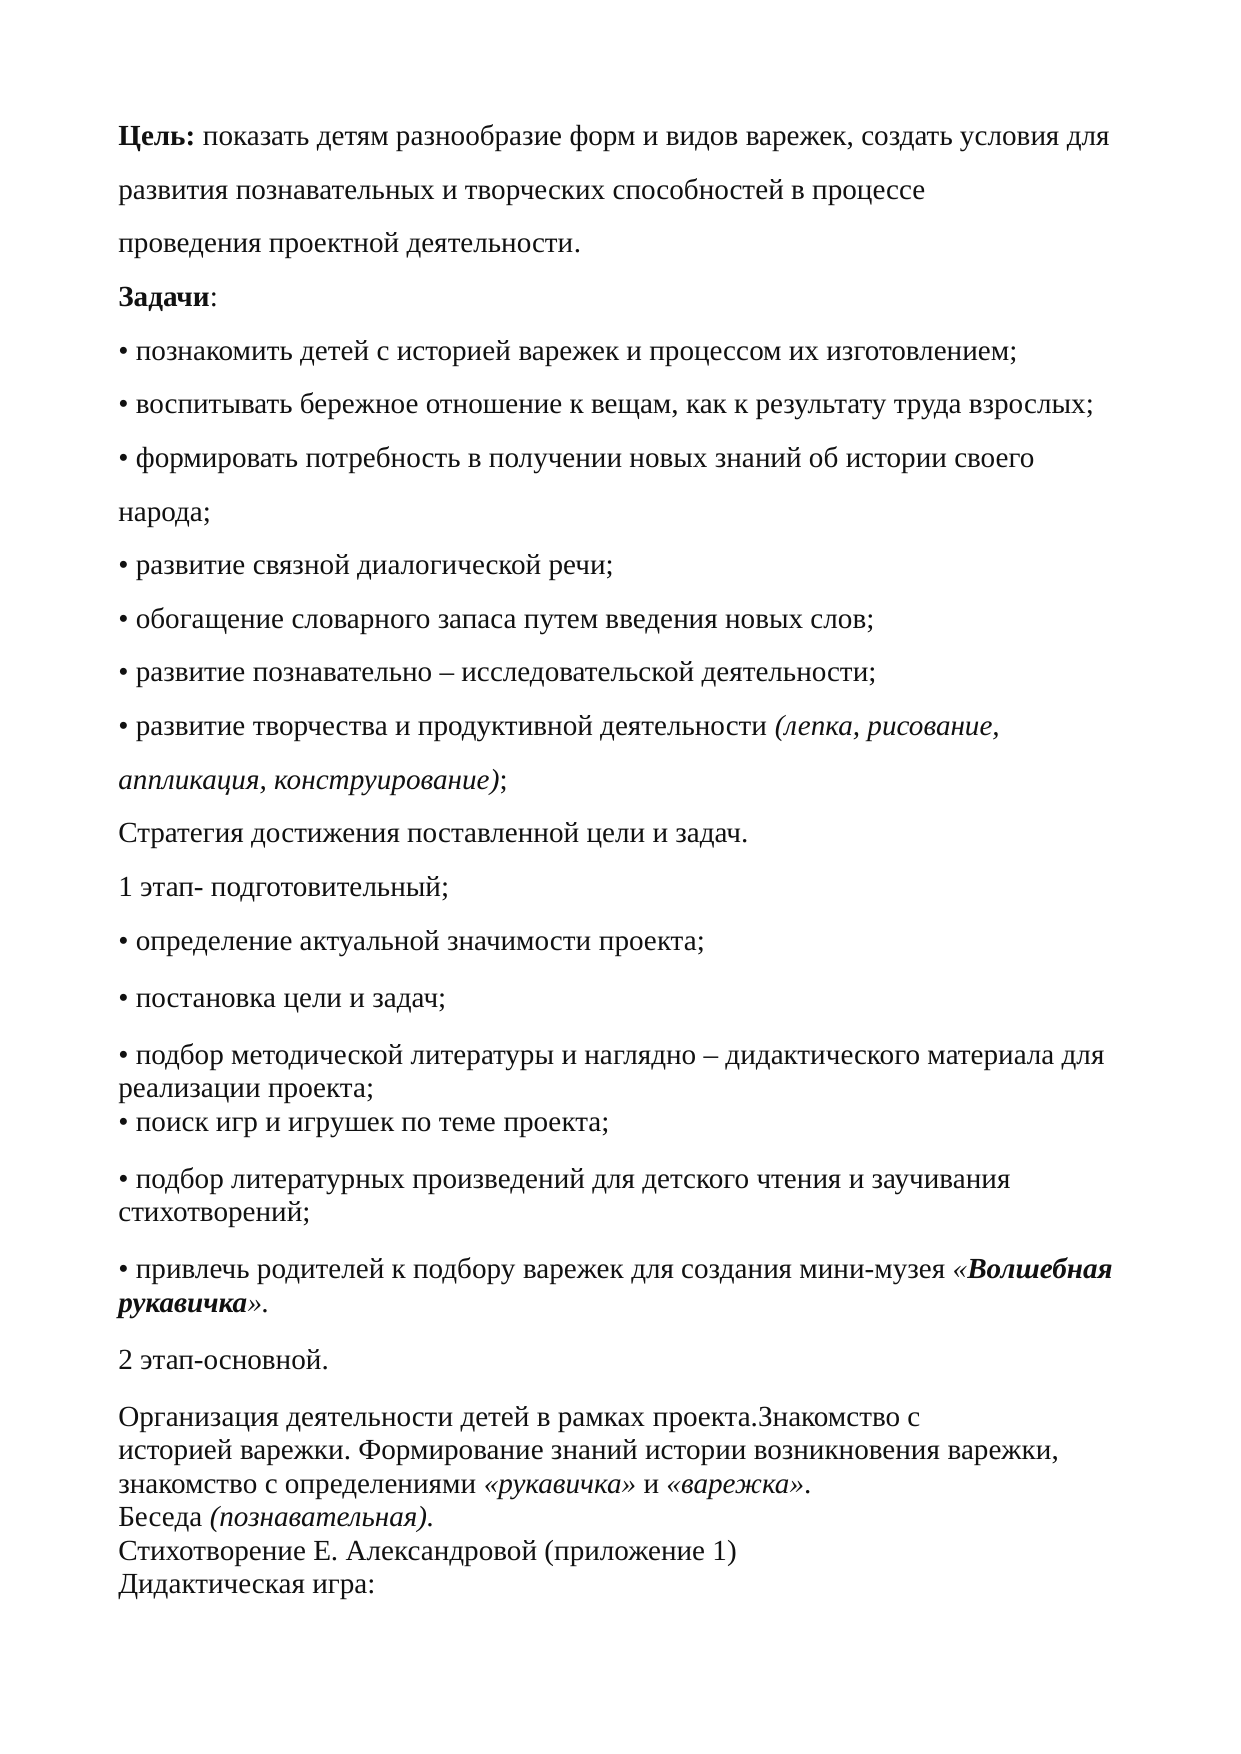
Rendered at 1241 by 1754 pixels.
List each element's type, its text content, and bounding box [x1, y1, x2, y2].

text • подбор литературных произведений для детского чтения и заучивания стихотворений; [118, 1161, 1122, 1228]
text Цель: показать детям разнообразие форм и видов варежек, создать условия для развития познавательных и творческих способностей в процессе проведения проектной деятельности. [118, 118, 1122, 259]
text • обогащение словарного запаса путем введения новых слов; [118, 601, 1122, 634]
text • развитие творчества и продуктивной деятельности (лепка, рисование, аппликация, конструирование); [118, 708, 1122, 795]
text Стратегия достижения поставленной цели и задач. [118, 816, 1122, 849]
text • подбор методической литературы и наглядно – дидактического материала для реализации проекта; [118, 1037, 1122, 1104]
text Беседа (познавательная). [118, 1499, 1122, 1533]
text • определение актуальной значимости проекта; [118, 923, 1122, 956]
text • поиск игр и игрушек по теме проекта; [118, 1104, 1122, 1137]
text Стихотворение Е. Александровой (приложение 1) [118, 1533, 1122, 1567]
text 2 этап-основной. [118, 1342, 1122, 1375]
text • познакомить детей с историей варежек и процессом их изготовлением; [118, 333, 1122, 366]
text • развитие связной диалогической речи; [118, 547, 1122, 581]
text Задачи: [118, 279, 1122, 313]
text Организация деятельности детей в рамках проекта.Знакомство с историей варежки. Формирование знаний истории возникновения варежки, знакомство с определениями «рукавичка» и «варежка». [118, 1399, 1122, 1499]
text • привлечь родителей к подбору варежек для создания мини-музея «Волшебная рукавичка». [118, 1251, 1122, 1318]
text • постановка цели и задач; [118, 980, 1122, 1013]
text • развитие познавательно – исследовательской деятельности; [118, 654, 1122, 688]
text 1 этап- подготовительный; [118, 869, 1122, 903]
text • воспитывать бережное отношение к вещам, как к результату труда взрослых; [118, 386, 1122, 420]
text Дидактическая игра: [118, 1567, 1122, 1600]
text • формировать потребность в получении новых знаний об истории своего народа; [118, 440, 1122, 527]
